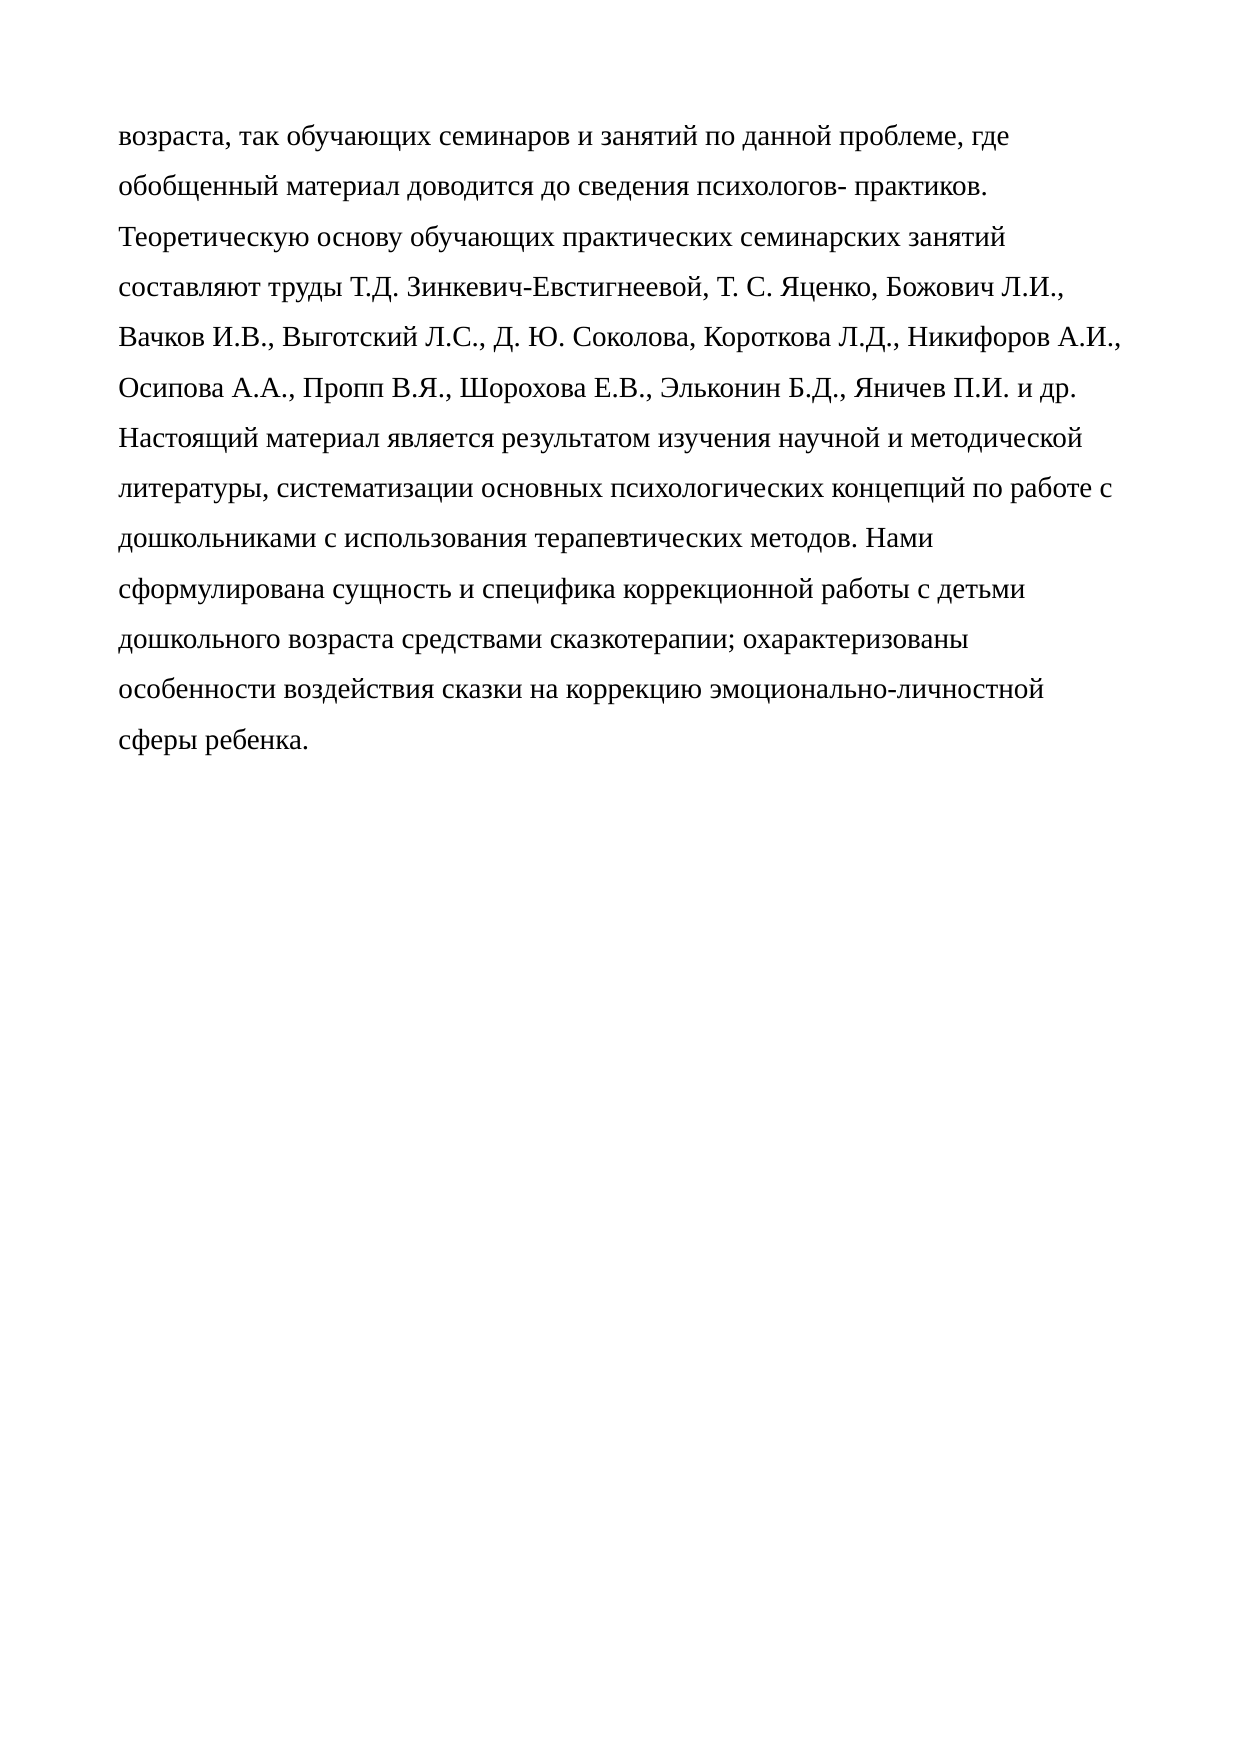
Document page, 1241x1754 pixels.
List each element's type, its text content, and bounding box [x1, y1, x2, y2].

text возраста, так обучающих семинаров и занятий по данной проблеме, где обобщенный материал доводится до сведения психологов- практиков. Теоретическую основу обучающих практических семинарских занятий составляют труды Т.Д. Зинкевич-Евстигнеевой, Т. С. Яценко, Божович Л.И., Вачков И.В., Выготский Л.С., Д. Ю. Соколова, Короткова Л.Д., Никифоров А.И., Осипова А.А., Пропп В.Я., Шорохова Е.В., Эльконин Б.Д., Яничев П.И. и др. Настоящий материал является результатом изучения научной и методической литературы, систематизации основных психологических концепций по работе с дошкольниками с использования терапевтических методов. Нами сформулирована сущность и специфика коррекционной работы с детьми дошкольного возраста средствами сказкотерапии; охарактеризованы особенности воздействия сказки на коррекцию эмоционально-личностной сферы ребенка. [118, 118, 1122, 755]
